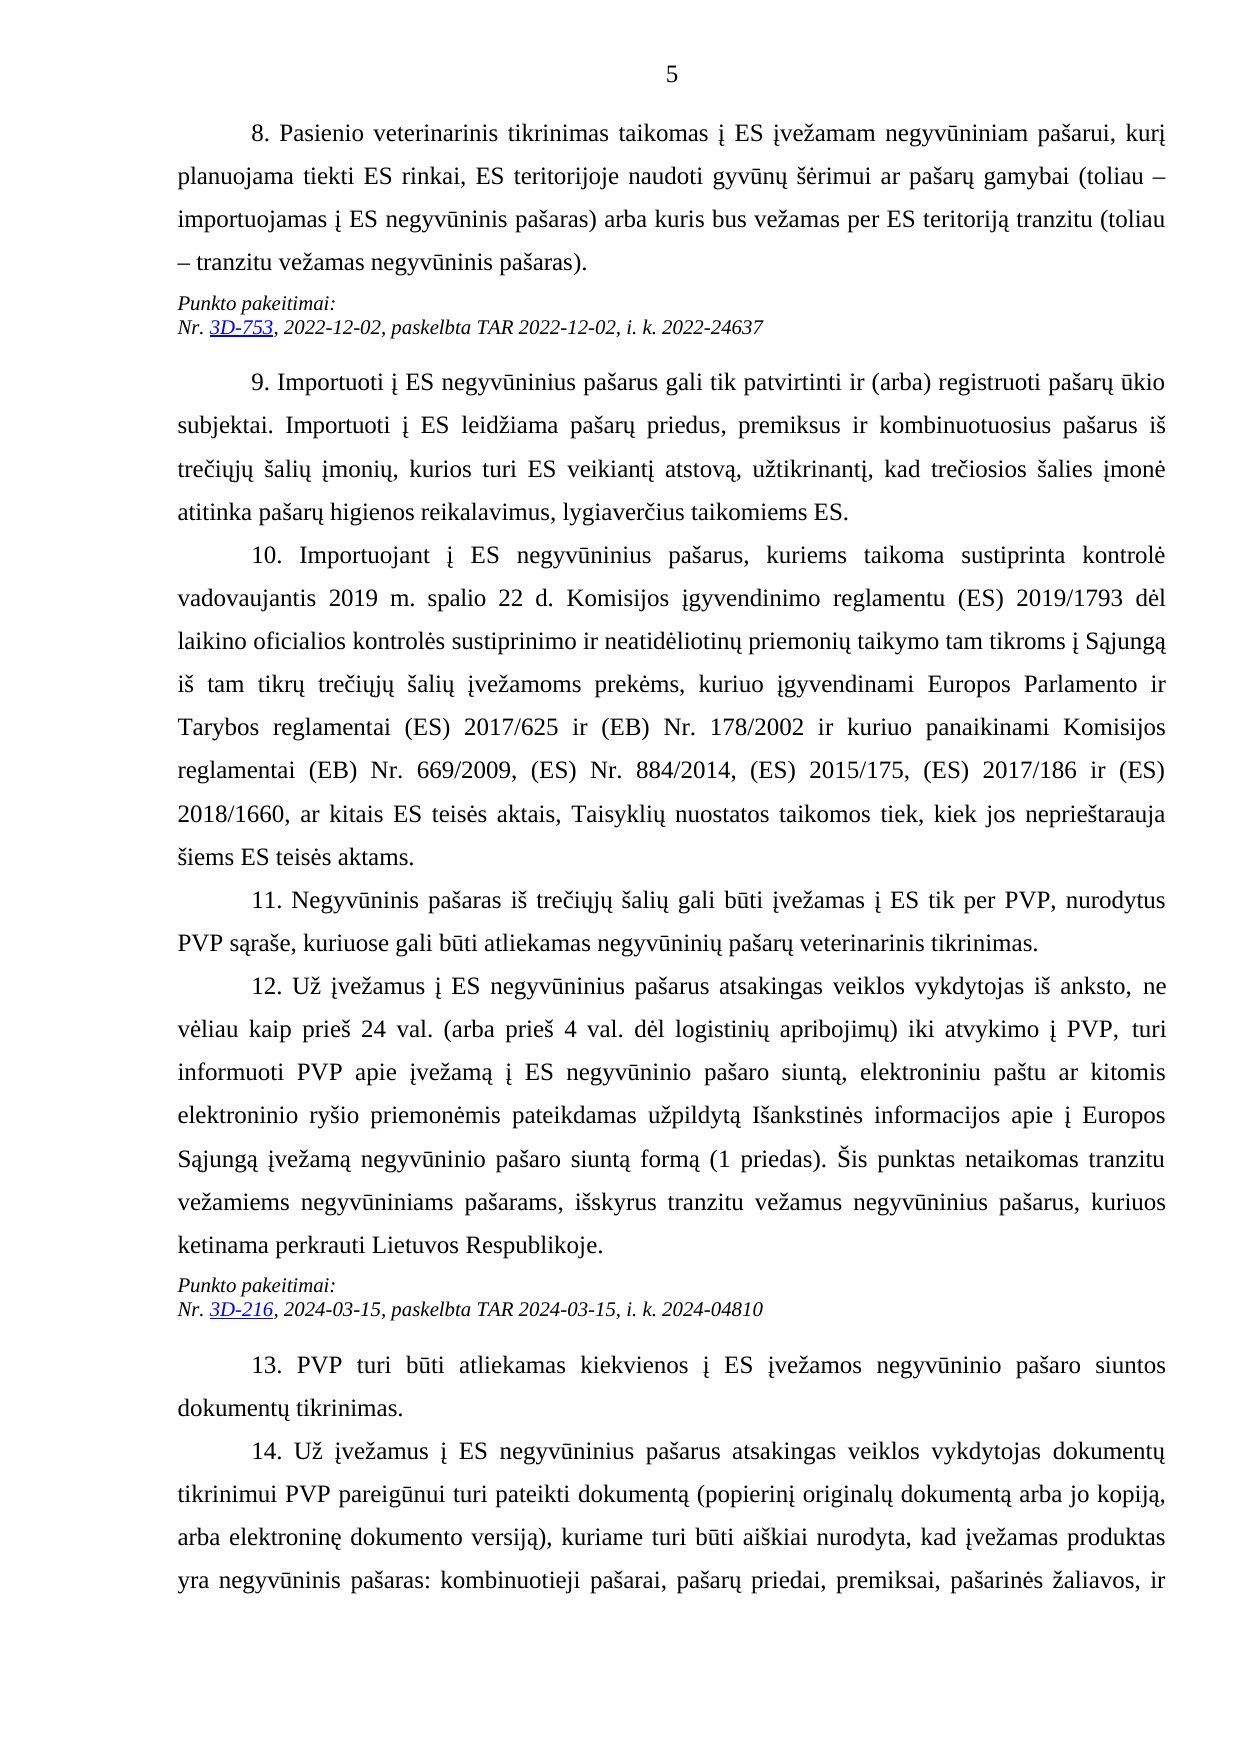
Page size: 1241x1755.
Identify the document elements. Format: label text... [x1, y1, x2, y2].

text 13. PVP turi būti atliekamas kiekvienos į ES įvežamos negyvūninio pašaro siuntos dokumentų tikrinimas. [177, 1350, 1167, 1422]
text 8. Pasienio veterinarinis tikrinimas taikomas į ES įvežamam negyvūniniam pašarui, kurį planuojama tiekti ES rinkai, ES teritorijoje naudoti gyvūnų šėrimui ar pašarų gamybai (toliau – importuojamas į ES negyvūninis pašaras) arba kuris bus vežamas per ES teritoriją tranzitu (toliau – tranzitu vežamas negyvūninis pašaras). [177, 118, 1167, 276]
text 9. Importuoti į ES negyvūninius pašarus gali tik patvirtinti ir (arba) registruoti pašarų ūkio subjektai. Importuoti į ES leidžiama pašarų priedus, premiksus ir kombinuotuosius pašarus iš trečiųjų šalių įmonių, kurios turi ES veikiantį atstovą, užtikrinantį, kad trečiosios šalies įmonė atitinka pašarų higienos reikalavimus, lygiaverčius taikomiems ES. [177, 367, 1167, 526]
text Nr. 3D-216, 2024-03-15, paskelbta TAR 2024-03-15, i. k. 2024-04810 [177, 1297, 1167, 1321]
text 12. Už įvežamus į ES negyvūninius pašarus atsakingas veiklos vykdytojas iš anksto, ne vėliau kaip prieš 24 val. (arba prieš 4 val. dėl logistinių apribojimų) iki atvykimo į PVP, turi informuoti PVP apie įvežamą į ES negyvūninio pašaro siuntą, elektroniniu paštu ar kitomis elektroninio ryšio priemonėmis pateikdamas užpildytą Išankstinės informacijos apie į Europos Sąjungą įvežamą negyvūninio pašaro siuntą formą (1 priedas). Šis punktas netaikomas tranzitu vežamiems negyvūniniams pašarams, išskyrus tranzitu vežamus negyvūninius pašarus, kuriuos ketinama perkrauti Lietuvos Respublikoje. [177, 971, 1167, 1259]
text 14. Už įvežamus į ES negyvūninius pašarus atsakingas veiklos vykdytojas dokumentų tikrinimui PVP pareigūnui turi pateikti dokumentą (popierinį originalų dokumentą arba jo kopiją, arba elektroninę dokumento versiją), kuriame turi būti aiškiai nurodyta, kad įvežamas produktas yra negyvūninis pašaras: kombinuotieji pašarai, pašarų priedai, premiksai, pašarinės žaliavos, ir [177, 1436, 1167, 1594]
text Nr. 3D-753, 2022-12-02, paskelbta TAR 2022-12-02, i. k. 2022-24637 [177, 315, 1167, 339]
text Punkto pakeitimai: [177, 291, 1167, 315]
text 11. Negyvūninis pašaras iš trečiųjų šalių gali būti įvežamas į ES tik per PVP, nurodytus PVP sąraše, kuriuose gali būti atliekamas negyvūninių pašarų veterinarinis tikrinimas. [177, 885, 1167, 957]
text 10. Importuojant į ES negyvūninius pašarus, kuriems taikoma sustiprinta kontrolė vadovaujantis 2019 m. spalio 22 d. Komisijos įgyvendinimo reglamentu (ES) 2019/1793 dėl laikino oficialios kontrolės sustiprinimo ir neatidėliotinų priemonių taikymo tam tikroms į Sąjungą iš tam tikrų trečiųjų šalių įvežamoms prekėms, kuriuo įgyvendinami Europos Parlamento ir Tarybos reglamentai (ES) 2017/625 ir (EB) Nr. 178/2002 ir kuriuo panaikinami Komisijos reglamentai (EB) Nr. 669/2009, (ES) Nr. 884/2014, (ES) 2015/175, (ES) 2017/186 ir (ES) 2018/1660, ar kitais ES teisės aktais, Taisyklių nuostatos taikomos tiek, kiek jos neprieštarauja šiems ES teisės aktams. [177, 540, 1167, 871]
text Punkto pakeitimai: [177, 1273, 1167, 1297]
